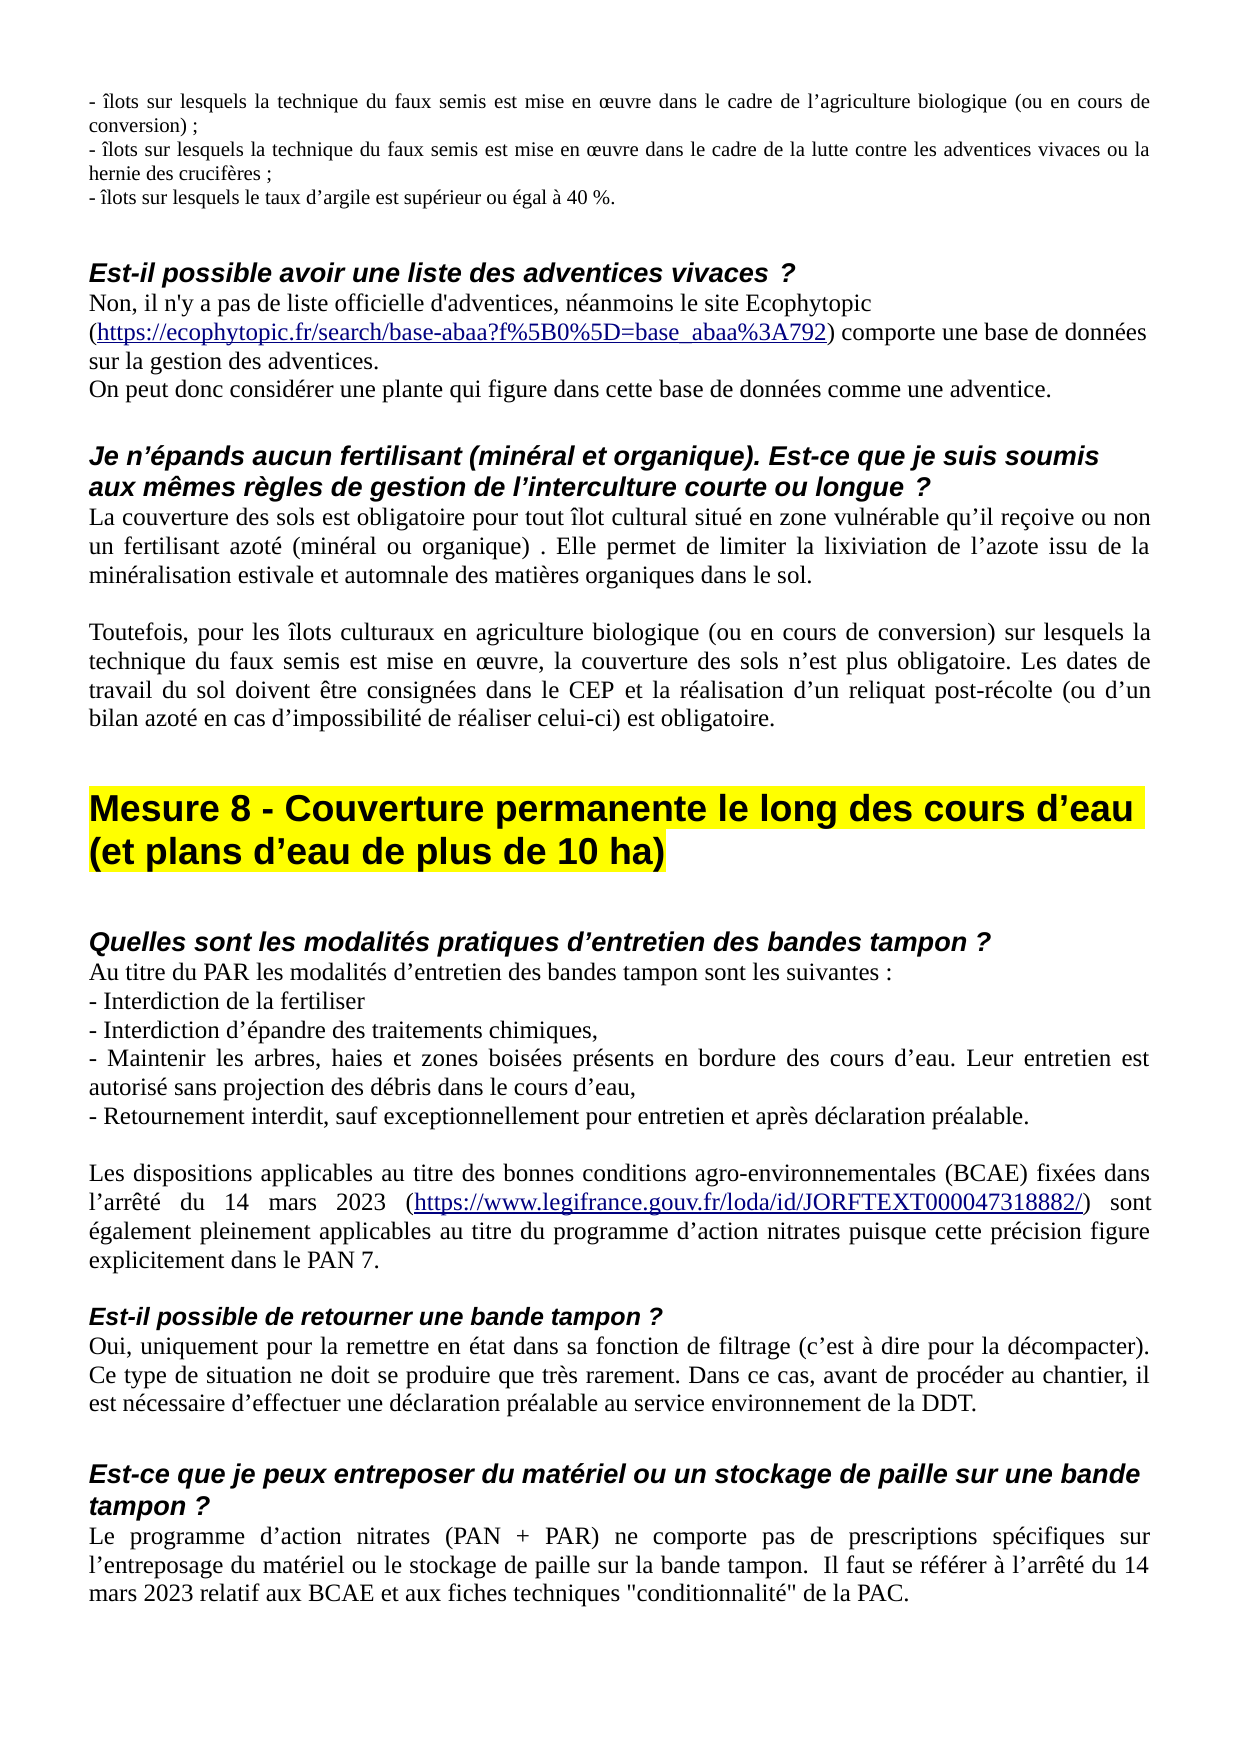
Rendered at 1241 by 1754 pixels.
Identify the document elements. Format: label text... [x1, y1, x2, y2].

text - Interdiction d’épandre des traitements chimiques, [88, 1015, 1152, 1043]
text - Retournement interdit, sauf exceptionnellement pour entretien et après déclaration préalable. [88, 1101, 1152, 1130]
text Non, il n'y a pas de liste officielle d'adventices, néanmoins le site Ecophytopic (https://ecophytopic.fr/search/base-abaa?f%5B0%5D=base_abaa%3A792) comporte une base de données sur la gestion des adventices. [88, 288, 1152, 374]
text La couverture des sols est obligatoire pour tout îlot cultural situé en zone vulnérable qu’il reçoive ou non un fertilisant azoté (minéral ou organique) . Elle permet de limiter la lixiviation de l’azote issu de la minéralisation estivale et automnale des matières organiques dans le sol. [88, 502, 1152, 588]
text - Interdiction de la fertiliser [88, 986, 1152, 1015]
text - îlots sur lesquels la technique du faux semis est mise en œuvre dans le cadre de la lutte contre les adventices vivaces ou la hernie des crucifères ; [88, 137, 1152, 185]
subtitle Je n’épands aucun fertilisant (minéral et organique). Est-ce que je suis soumis aux mêmes règles de gestion de l’interculture courte ou longue ? [88, 440, 1152, 502]
text Est-il possible avoir une liste des adventices vivaces ? [88, 257, 1152, 288]
text - Maintenir les arbres, haies et zones boisées présents en bordure des cours d’eau. Leur entretien est autorisé sans projection des débris dans le cours d’eau, [88, 1043, 1152, 1101]
text Les dispositions applicables au titre des bonnes conditions agro-environnementales (BCAE) fixées dans l’arrêté du 14 mars 2023 (https://www.legifrance.gouv.fr/loda/id/JORFTEXT000047318882/) sont également pleinement applicables au titre du programme d’action nitrates puisque cette précision figure explicitement dans le PAN 7. [88, 1158, 1152, 1273]
text On peut donc considérer une plante qui figure dans cette base de données comme une adventice. [88, 374, 1152, 403]
text Le programme d’action nitrates (PAN + PAR) ne comporte pas de prescriptions spécifiques sur l’entreposage du matériel ou le stockage de paille sur la bande tampon. Il faut se référer à l’arrêté du 14 mars 2023 relatif aux BCAE et aux fiches techniques "conditionnalité" de la PAC. [88, 1521, 1152, 1607]
text Est-il possible de retourner une bande tampon ? [88, 1302, 1152, 1331]
text Toutefois, pour les îlots culturaux en agriculture biologique (ou en cours de conversion) sur lesquels la technique du faux semis est mise en œuvre, la couverture des sols n’est plus obligatoire. Les dates de travail du sol doivent être consignées dans le CEP et la réalisation d’un reliquat post-récolte (ou d’un bilan azoté en cas d’impossibilité de réaliser celui-ci) est obligatoire. [88, 617, 1152, 732]
subtitle Est-ce que je peux entreposer du matériel ou un stockage de paille sur une bande tampon ? [88, 1458, 1152, 1521]
subtitle Mesure 8 - Couverture permanente le long des cours d’eau (et plans d’eau de plus de 10 ha) [88, 786, 1152, 872]
text Oui, uniquement pour la remettre en état dans sa fonction de filtrage (c’est à dire pour la décompacter). Ce type de situation ne doit se produire que très rarement. Dans ce cas, avant de procéder au chantier, il est nécessaire d’effectuer une déclaration préalable au service environnement de la DDT. [88, 1331, 1152, 1417]
subtitle Quelles sont les modalités pratiques d’entretien des bandes tampon ? [88, 926, 1152, 957]
text Au titre du PAR les modalités d’entretien des bandes tampon sont les suivantes : [88, 957, 1152, 986]
text - îlots sur lesquels le taux d’argile est supérieur ou égal à 40 %. [88, 185, 1152, 209]
text - îlots sur lesquels la technique du faux semis est mise en œuvre dans le cadre de l’agriculture biologique (ou en cours de conversion) ; [88, 88, 1152, 137]
